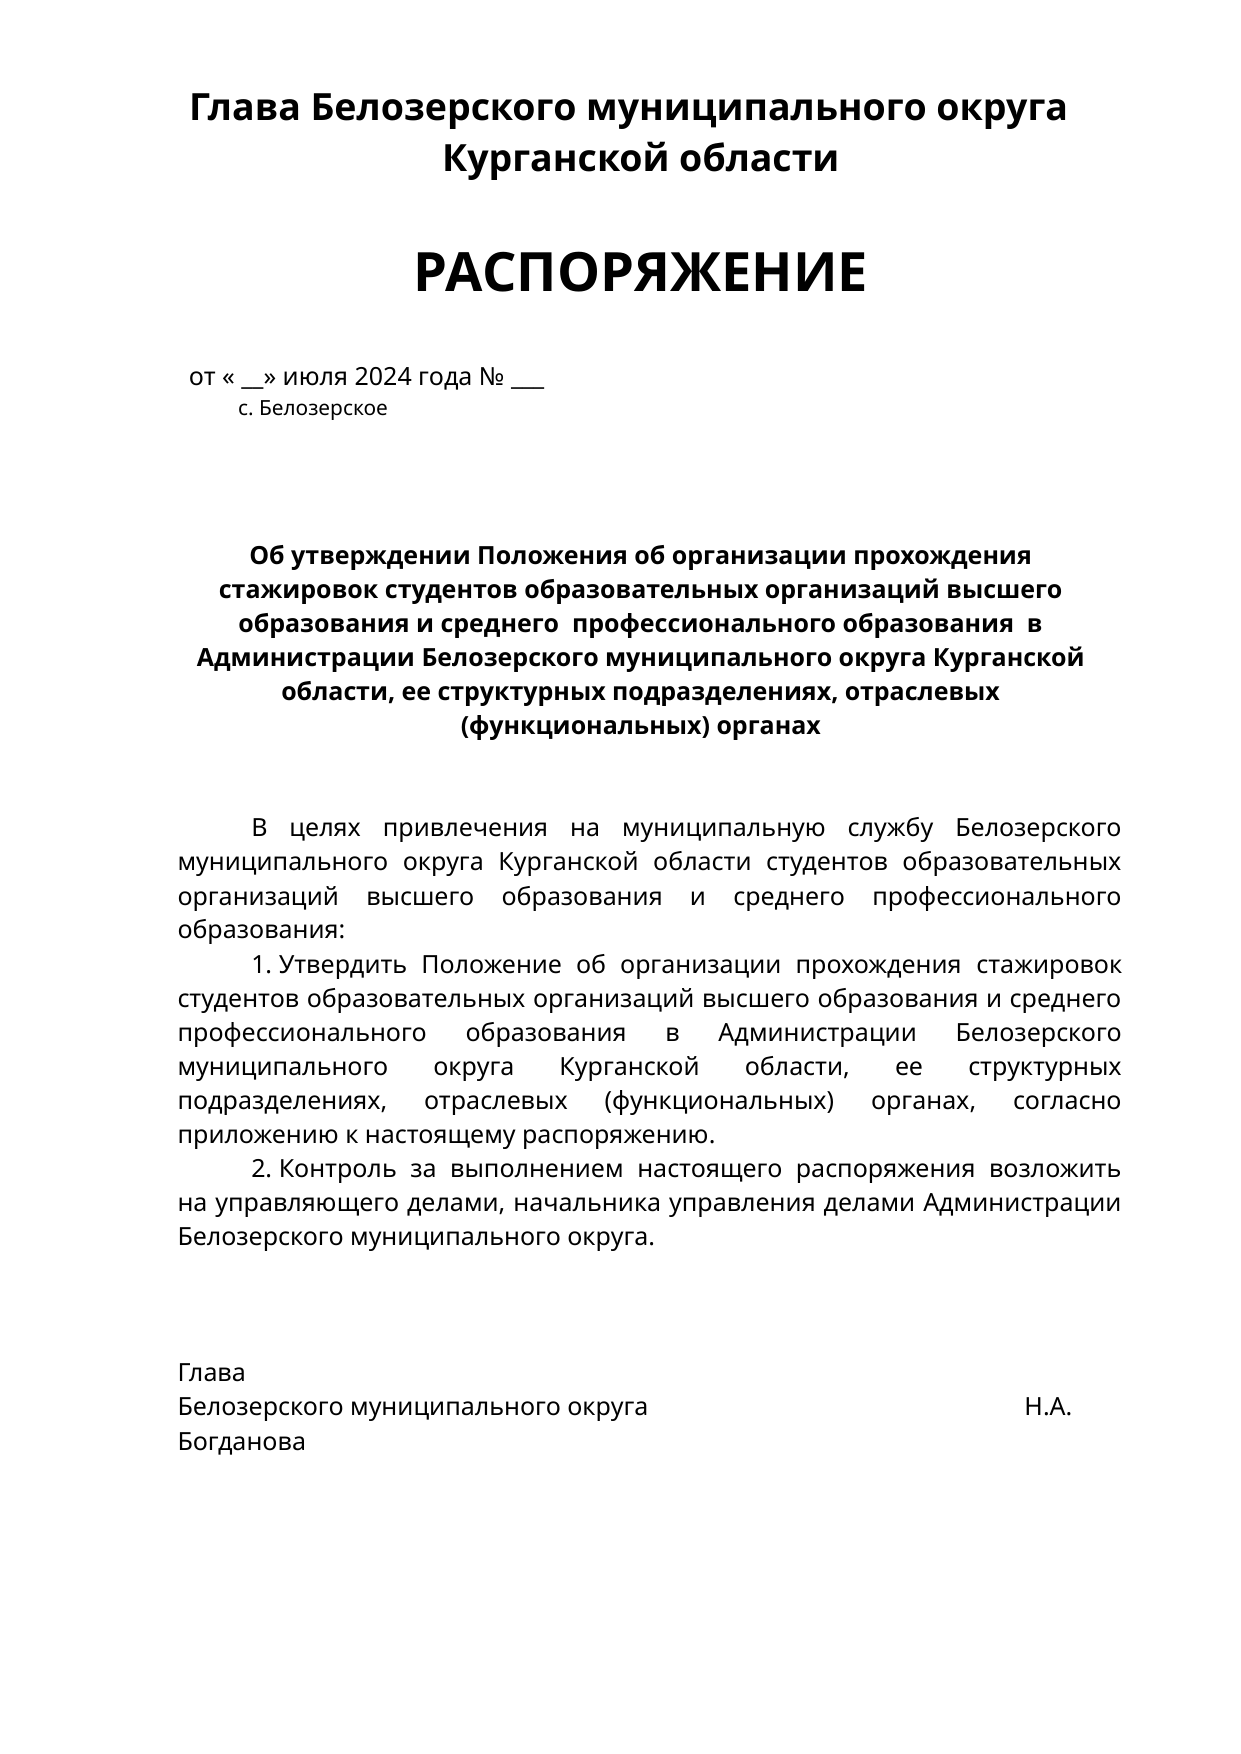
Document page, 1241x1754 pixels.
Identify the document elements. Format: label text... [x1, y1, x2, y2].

text 2. Контроль за выполнением настоящего распоряжения возложить на управляющего делами, начальника управления делами Администрации Белозерского муниципального округа. [177, 1151, 1122, 1253]
table_cell [183, 742, 1098, 810]
text Глава [177, 1355, 1122, 1389]
text В целях привлечения на муниципальную службу Белозерского муниципального округа Курганской области студентов образовательных организаций высшего образования и среднего профессионального образования: [177, 810, 1122, 946]
table_cell Об утверждении Положения об организации прохождения стажировок студентов образовательных организаций высшего образования и среднего профессионального образования в Администрации Белозерского муниципального округа Курганской области, ее структурных подразделениях, отраслевых (функциональных) органах [183, 538, 1098, 742]
table_cell [183, 427, 1098, 537]
text 1. Утвердить Положение об организации прохождения стажировок студентов образовательных организаций высшего образования и среднего профессионального образования в Администрации Белозерского муниципального округа Курганской области, ее структурных подразделениях, отраслевых (функциональных) органах, согласно приложению к настоящему распоряжению. [177, 946, 1122, 1151]
text Белозерского муниципального округа Н.А. Богданова [177, 1389, 1122, 1457]
table_header Глава Белозерского муниципального округа Курганской области РАСПОРЯЖЕНИЕ от « __» июля 2024 года № ___ с. Белозерское [183, 75, 1098, 427]
